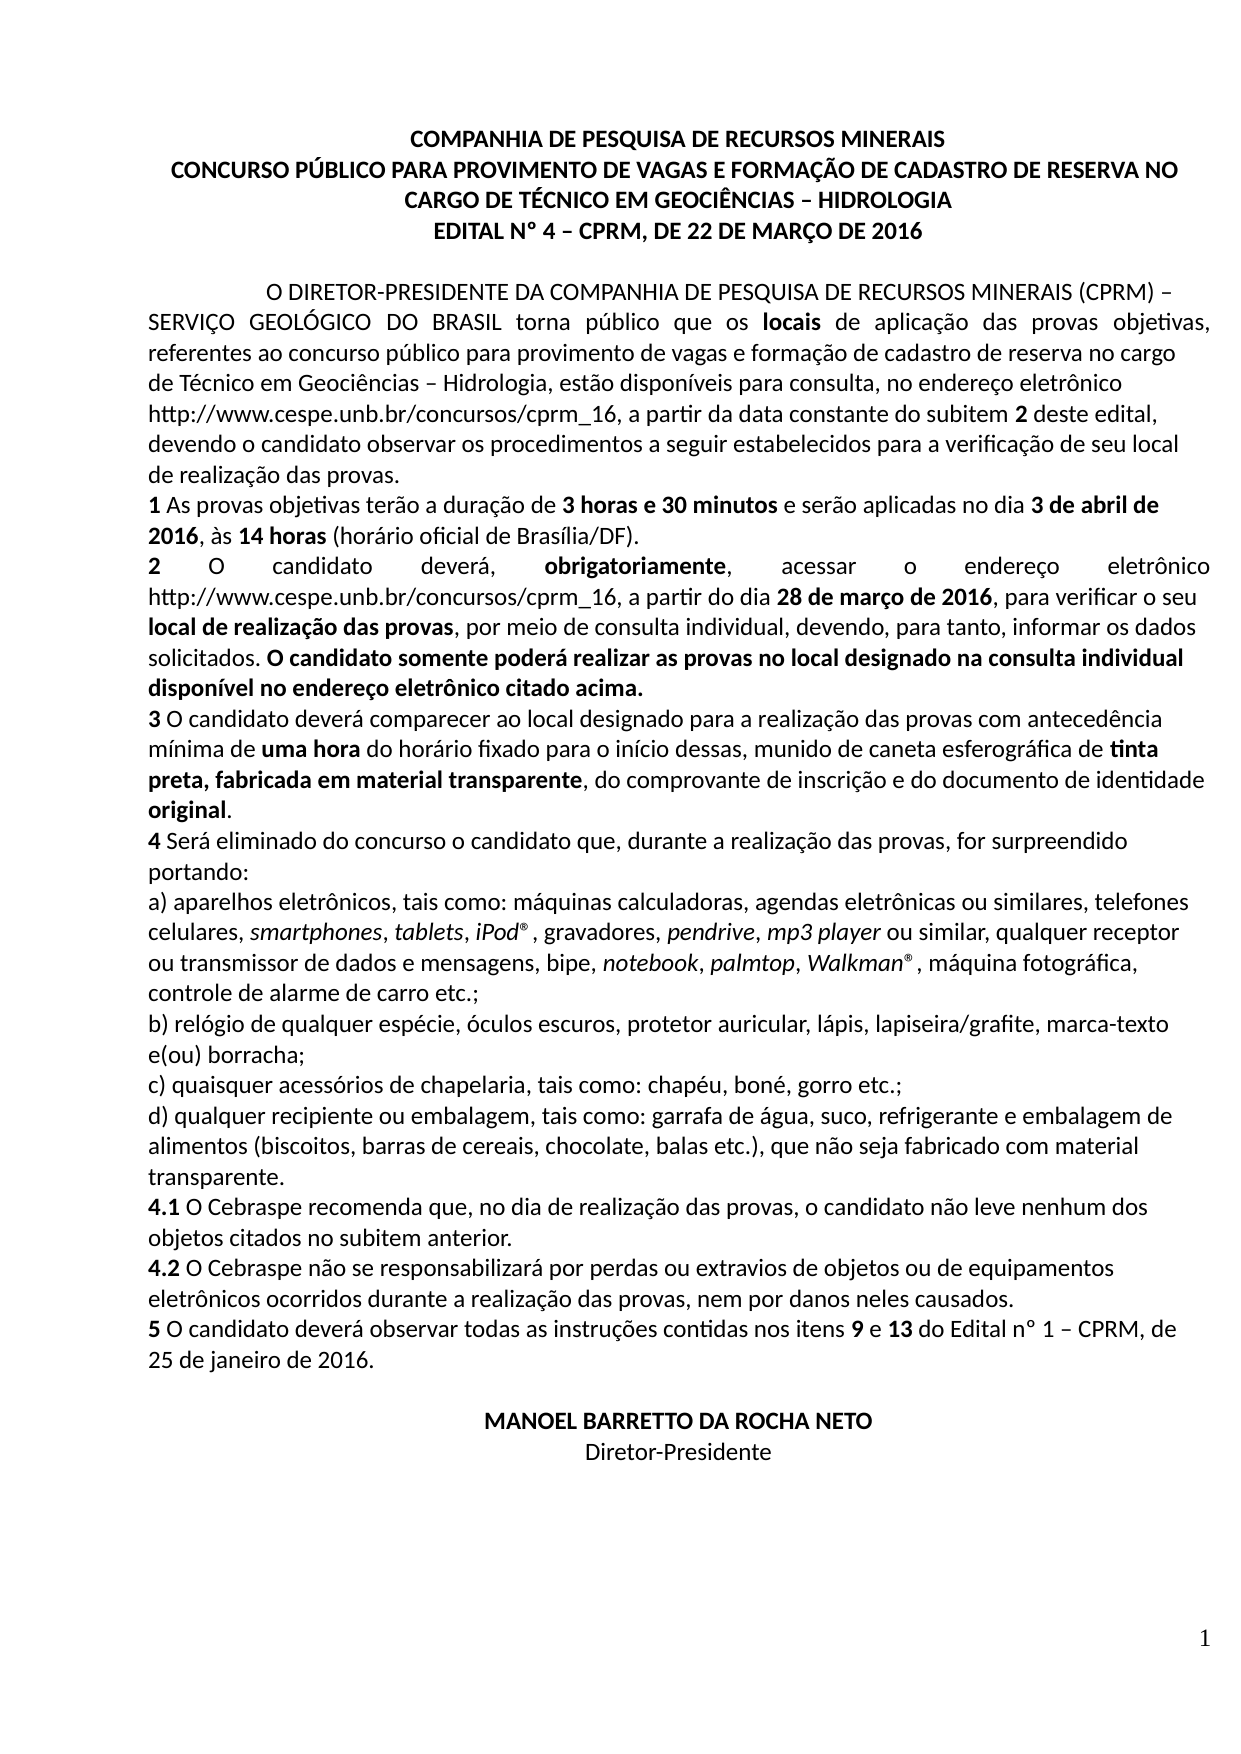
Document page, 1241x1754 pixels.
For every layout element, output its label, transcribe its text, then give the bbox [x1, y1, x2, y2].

text preta, fabricada em material transparente, do comprovante de inscrição e do documento de identidade [148, 764, 1211, 794]
text 4 Será eliminado do concurso o candidato que, durante a realização das provas, for surpreendido [148, 825, 1134, 856]
text que [673, 306, 718, 337]
text locais [762, 306, 827, 337]
text das [982, 306, 1023, 337]
text d) qualquer recipiente ou embalagem, tais como: garrafa de água, suco, refrigerante e embalagem de [148, 1100, 1179, 1130]
text público [585, 306, 665, 337]
text Diretor-Presidente [585, 1436, 778, 1466]
text 25 de janeiro de 2016. [148, 1344, 381, 1374]
text CONCURSO PÚBLICO PARA PROVIMENTO DE VAGAS E FORMAÇÃO DE CADASTRO DE RESERVA NO [171, 154, 1184, 184]
text controle de alarme de carro etc.; [148, 978, 485, 1008]
text os [726, 306, 754, 337]
text candidato [272, 550, 378, 581]
text aplicação [874, 306, 974, 337]
text referentes ao concurso público para provimento de vagas e formação de cadastro de reserva no cargo [148, 337, 1182, 367]
text portando: [148, 856, 255, 886]
text COMPANHIA DE PESQUISA DE RECURSOS MINERAIS [410, 123, 951, 153]
text GEOLÓGICO [249, 306, 377, 337]
text endereço [964, 550, 1065, 581]
text solicitados. O candidato somente poderá realizar as provas no local designado na consulta individual [148, 642, 1190, 673]
text http://www.cespe.unb.br/concursos/cprm_16, a partir do dia 28 de março de 2016, para verificar o seu [148, 581, 1203, 612]
text EDITAL Nº 4 – CPRM, DE 22 DE MARÇO DE 2016 [433, 215, 929, 245]
text mínima de uma hora do horário fixado para o início dessas, munido de caneta esferográfica de tinta [148, 733, 1164, 764]
text MANOEL BARRETTO DA ROCHA NETO [484, 1405, 879, 1435]
text 4.1 O Cebraspe recomenda que, no dia de realização das provas, o candidato não leve nenhum dos [148, 1191, 1154, 1222]
text 5 O candidato deverá observar todas as instruções contidas nos itens 9 e 13 do Edital nº 1 – CPRM, de [148, 1313, 1183, 1344]
text 2 [148, 550, 166, 581]
text SERVIÇO [148, 306, 241, 337]
text 3 O candidato deverá comparecer ao local designado para a realização das provas com antecedência [148, 703, 1169, 733]
text ou transmissor de dados e mensagens, bipe, notebook, palmtop, Walkman®, máquina fotográfica, [148, 947, 1144, 978]
text c) quaisquer acessórios de chapelaria, tais como: chapéu, boné, gorro etc.; [148, 1069, 908, 1100]
text de [835, 306, 866, 337]
text DO [386, 306, 424, 337]
text de Técnico em Geociências – Hidrologia, estão disponíveis para consulta, no endereço eletrônico [148, 367, 1129, 398]
text o [904, 550, 923, 581]
text eletrônicos ocorridos durante a realização das provas, nem por danos neles causados. [148, 1283, 1021, 1313]
text O [208, 550, 230, 581]
text 2016, às 14 horas (horário oficial de Brasília/DF). [148, 520, 646, 550]
text acessar [781, 550, 862, 581]
text disponível no endereço eletrônico citado acima. [148, 673, 650, 703]
text BRASIL [432, 306, 508, 337]
text provas [1031, 306, 1104, 337]
text de realização das provas. [148, 459, 406, 489]
text objetos citados no subitem anterior. [148, 1222, 519, 1252]
text e(ou) borracha; [148, 1039, 311, 1069]
text devendo o candidato observar os procedimentos a seguir estabelecidos para a verificação de seu local [148, 428, 1186, 459]
text 1 As provas objetivas terão a duração de 3 horas e 30 minutos e serão aplicadas no dia 3 de abril de [148, 489, 1165, 520]
text objetivas, [1113, 306, 1216, 337]
text obrigatoriamente, [544, 550, 738, 581]
text b) relógio de qualquer espécie, óculos escuros, protetor auricular, lápis, lapiseira/grafite, marca-texto [148, 1008, 1176, 1039]
text alimentos (biscoitos, barras de cereais, chocolate, balas etc.), que não seja fabricado com material [148, 1130, 1146, 1161]
text http://www.cespe.unb.br/concursos/cprm_16, a partir da data constante do subitem 2 deste edital, [148, 398, 1164, 428]
text O DIRETOR-PRESIDENTE DA COMPANHIA DE PESQUISA DE RECURSOS MINERAIS (CPRM) – [266, 276, 1179, 306]
text celulares, smartphones, tablets, iPod®, gravadores, pendrive, mp3 player ou similar, qualquer receptor [148, 917, 1186, 947]
text local de realização das provas, por meio de consulta individual, devendo, para tanto, informar os dados [148, 612, 1202, 642]
text CARGO DE TÉCNICO EM GEOCIÊNCIAS – HIDROLOGIA [404, 184, 958, 215]
text 4.2 O Cebraspe não se responsabilizará por perdas ou extravios de objetos ou de equipamentos [148, 1252, 1121, 1283]
text transparente. [148, 1161, 291, 1191]
text eletrônico [1107, 550, 1216, 581]
text 1 [1198, 1623, 1217, 1652]
text a) aparelhos eletrônicos, tais como: máquinas calculadoras, agendas eletrônicas ou similares, telefones [148, 886, 1195, 917]
text original. [148, 794, 238, 825]
text torna [516, 306, 577, 337]
text deverá, [421, 550, 502, 581]
